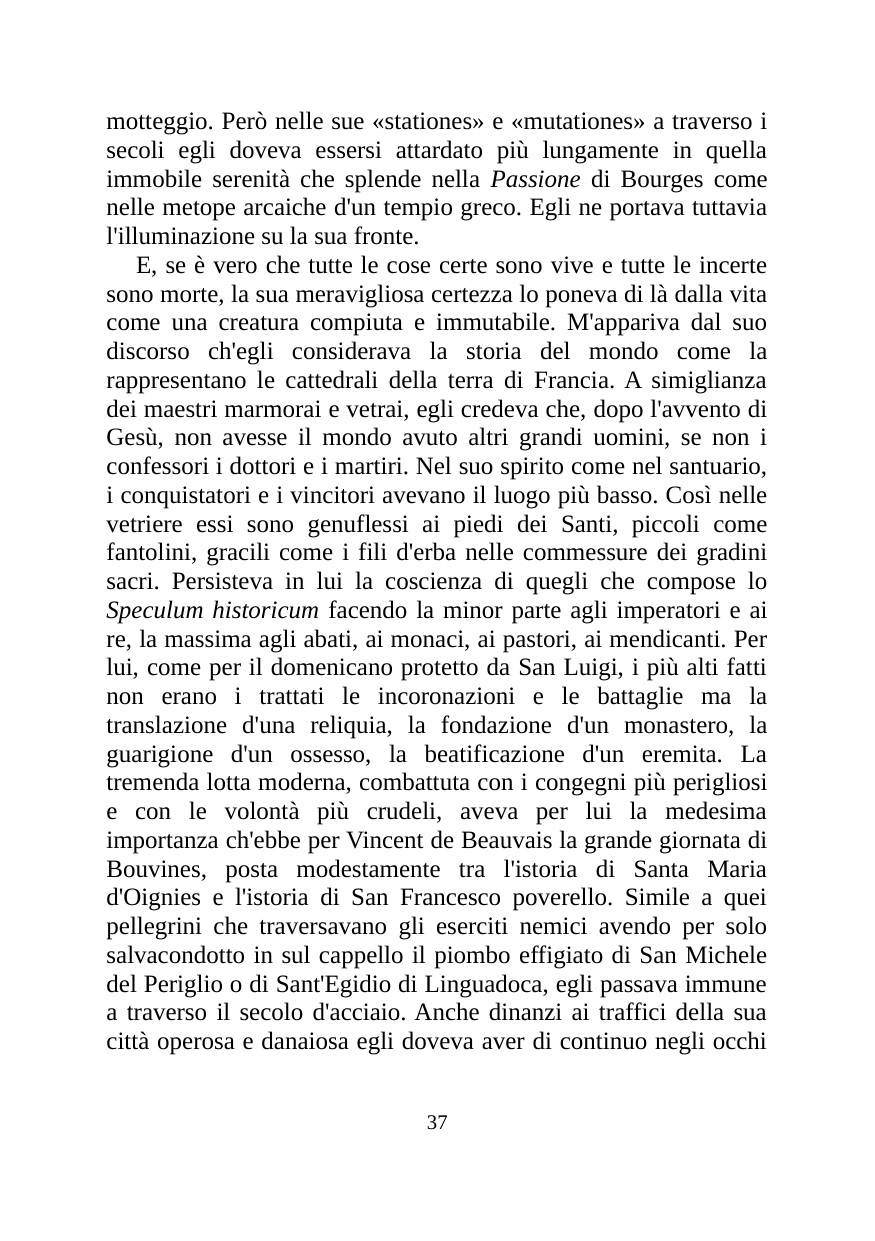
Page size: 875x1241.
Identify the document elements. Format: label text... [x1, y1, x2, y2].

text E, se è vero che tutte le cose certe sono vive e tutte le incerte sono morte, la sua meravigliosa certezza lo poneva di là dalla vita come una creatura compiuta e immutabile. M'appariva dal suo discorso ch'egli considerava la storia del mondo come la rappresentano le cattedrali della terra di Francia. A simiglianza dei maestri marmorai e vetrai, egli credeva che, dopo l'avvento di Gesù, non avesse il mondo avuto altri grandi uomini, se non i confessori i dottori e i martiri. Nel suo spirito come nel santuario, i conquistatori e i vincitori avevano il luogo più basso. Così nelle vetriere essi sono genuflessi ai piedi dei Santi, piccoli come fantolini, gracili come i fili d'erba nelle commessure dei gradini sacri. Persisteva in lui la coscienza di quegli che compose lo Speculum historicum facendo la minor parte agli imperatori e ai re, la massima agli abati, ai monaci, ai pastori, ai mendicanti. Per lui, come per il domenicano protetto da San Luigi, i più alti fatti non erano i trattati le incoronazioni e le battaglie ma la translazione d'una reliquia, la fondazione d'un monastero, la guarigione d'un ossesso, la beatificazione d'un eremita. La tremenda lotta moderna, combattuta con i congegni più perigliosi e con le volontà più crudeli, aveva per lui la medesima importanza ch'ebbe per Vincent de Beauvais la grande giornata di Bouvines, posta modestamente tra l'istoria di Santa Maria d'Oignies e l'istoria di San Francesco poverello. Simile a quei pellegrini che traversavano gli eserciti nemici avendo per solo salvacondotto in sul cappello il piombo effigiato di San Michele del Periglio o di Sant'Egidio di Linguadoca, egli passava immune a traverso il secolo d'acciaio. Anche dinanzi ai traffici della sua città operosa e danaiosa egli doveva aver di continuo negli occhi [106, 250, 768, 1055]
text motteggio. Però nelle sue «stationes» e «mutationes» a traverso i secoli egli doveva essersi attardato più lungamente in quella immobile serenità che splende nella Passione di Bourges come nelle metope arcaiche d'un tempio greco. Egli ne portava tuttavia l'illuminazione su la sua fronte. [106, 106, 768, 250]
